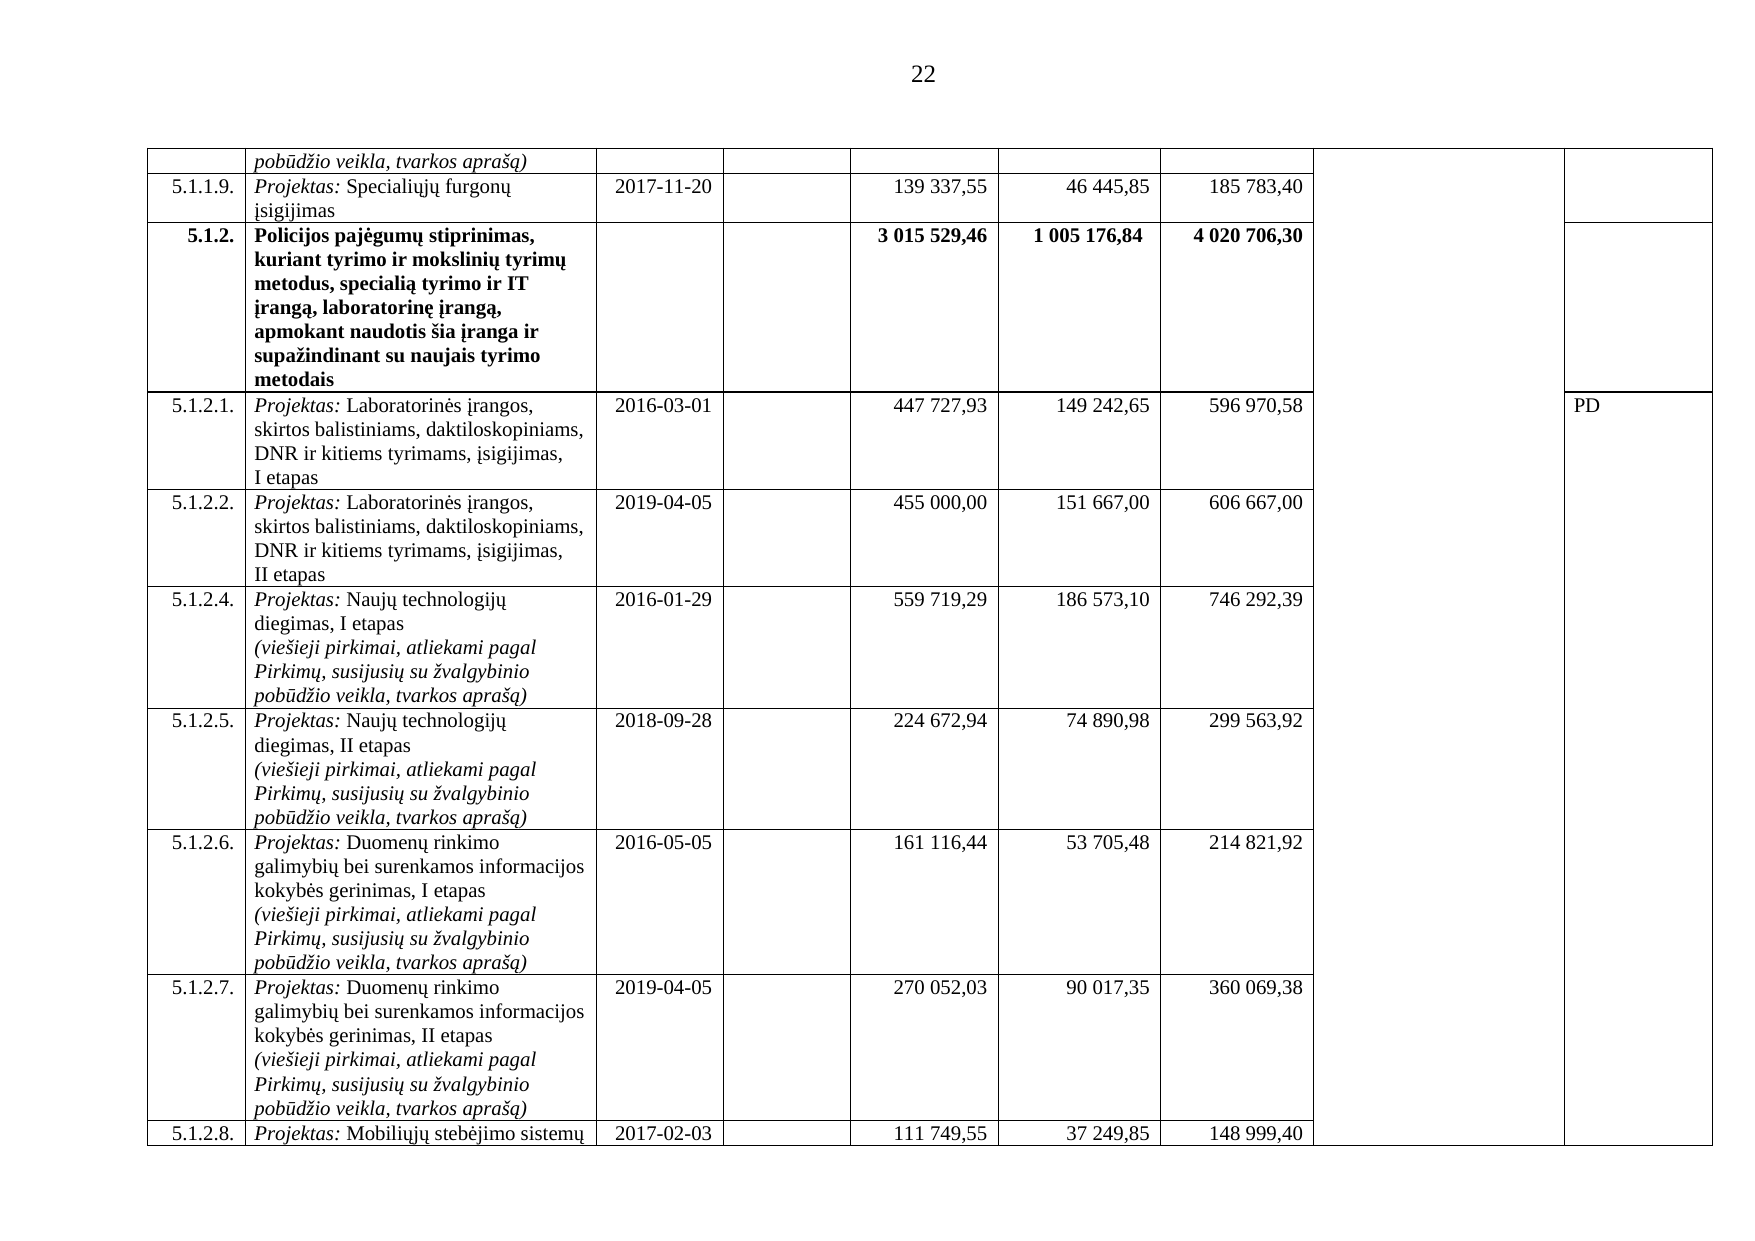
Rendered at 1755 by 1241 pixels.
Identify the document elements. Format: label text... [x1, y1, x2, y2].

table_cell 5.1.2.6. [148, 830, 245, 974]
table_cell [724, 709, 850, 829]
table_cell 5.1.2.4. [148, 587, 245, 707]
table_cell 270 052,03 [851, 975, 998, 1119]
table_cell Projektas: Specialiųjų furgonų įsigijimas [246, 174, 596, 222]
table_cell 1 005 176,84 [999, 223, 1160, 391]
table_cell [724, 223, 850, 391]
table_cell 5.1.1.9. [148, 174, 245, 222]
table_cell Projektas: Duomenų rinkimo galimybių bei surenkamos informacijos kokybės gerinimas, I etapas (viešieji pirkimai, atliekami pagal Pirkimų, susijusių su žvalgybinio pobūdžio veikla, tvarkos aprašą) [246, 830, 596, 974]
table_cell 2017-11-20 [597, 174, 723, 222]
table_cell Projektas: Duomenų rinkimo galimybių bei surenkamos informacijos kokybės gerinimas, II etapas (viešieji pirkimai, atliekami pagal Pirkimų, susijusių su žvalgybinio pobūdžio veikla, tvarkos aprašą) [246, 975, 596, 1119]
table_cell [1565, 149, 1712, 222]
table_cell 2017-02-03 [597, 1121, 723, 1145]
table_cell Projektas: Laboratorinės įrangos, skirtos balistiniams, daktiloskopiniams, DNR ir kitiems tyrimams, įsigijimas, II etapas [246, 490, 596, 586]
table_cell 5.1.2.1. [148, 393, 245, 489]
table_cell 185 783,40 [1161, 174, 1313, 222]
table_cell [724, 587, 850, 707]
table_cell 149 242,65 [999, 393, 1160, 489]
table_cell pobūdžio veikla, tvarkos aprašą) [246, 149, 596, 173]
table_cell 2016-03-01 [597, 393, 723, 489]
table_cell 447 727,93 [851, 393, 998, 489]
table_cell 90 017,35 [999, 975, 1160, 1119]
table_cell 186 573,10 [999, 587, 1160, 707]
table_cell [724, 393, 850, 489]
table_cell [1161, 149, 1313, 173]
table_cell Projektas: Naujų technologijų diegimas, II etapas (viešieji pirkimai, atliekami pagal Pirkimų, susijusių su žvalgybinio pobūdžio veikla, tvarkos aprašą) [246, 709, 596, 829]
table_cell 4 020 706,30 [1161, 223, 1313, 391]
table_cell [724, 490, 850, 586]
table_cell 3 015 529,46 [851, 223, 998, 391]
table_cell 46 445,85 [999, 174, 1160, 222]
table_cell [1314, 149, 1564, 1145]
table_cell 2019-04-05 [597, 975, 723, 1119]
table_cell 2016-05-05 [597, 830, 723, 974]
table_cell 111 749,55 [851, 1121, 998, 1145]
table_cell [851, 149, 998, 173]
table_cell 2019-04-05 [597, 490, 723, 586]
table_cell 74 890,98 [999, 709, 1160, 829]
table_cell [597, 149, 723, 173]
table_cell 360 069,38 [1161, 975, 1313, 1119]
table_cell 559 719,29 [851, 587, 998, 707]
table_cell 299 563,92 [1161, 709, 1313, 829]
table_cell 746 292,39 [1161, 587, 1313, 707]
table_cell 53 705,48 [999, 830, 1160, 974]
table_cell [597, 223, 723, 391]
table_cell 37 249,85 [999, 1121, 1160, 1145]
table_cell [148, 149, 245, 173]
table_cell 2016-01-29 [597, 587, 723, 707]
table_cell [724, 830, 850, 974]
table_cell Policijos pajėgumų stiprinimas, kuriant tyrimo ir mokslinių tyrimų metodus, specialią tyrimo ir IT įrangą, laboratorinę įrangą, apmokant naudotis šia įranga ir supažindinant su naujais tyrimo metodais [246, 223, 596, 391]
table_cell 5.1.2.7. [148, 975, 245, 1119]
table_cell 455 000,00 [851, 490, 998, 586]
table_cell 148 999,40 [1161, 1121, 1313, 1145]
table_cell 161 116,44 [851, 830, 998, 974]
table_cell Projektas: Naujų technologijų diegimas, I etapas (viešieji pirkimai, atliekami pagal Pirkimų, susijusių su žvalgybinio pobūdžio veikla, tvarkos aprašą) [246, 587, 596, 707]
table_cell 2018-09-28 [597, 709, 723, 829]
table_cell Projektas: Laboratorinės įrangos, skirtos balistiniams, daktiloskopiniams, DNR ir kitiems tyrimams, įsigijimas, I etapas [246, 393, 596, 489]
table_cell [724, 174, 850, 222]
table_cell PD [1565, 393, 1712, 1145]
table_cell 224 672,94 [851, 709, 998, 829]
table_cell [724, 975, 850, 1119]
table_cell [724, 1121, 850, 1145]
table_cell [724, 149, 850, 173]
table_cell 151 667,00 [999, 490, 1160, 586]
table_cell 5.1.2.5. [148, 709, 245, 829]
table_cell 5.1.2.2. [148, 490, 245, 586]
table_cell 139 337,55 [851, 174, 998, 222]
table_cell 214 821,92 [1161, 830, 1313, 974]
table_cell 606 667,00 [1161, 490, 1313, 586]
table_cell [999, 149, 1160, 173]
table_cell 596 970,58 [1161, 393, 1313, 489]
table_cell 5.1.2.8. [148, 1121, 245, 1145]
table_cell [1565, 223, 1712, 391]
table_cell Projektas: Mobiliųjų stebėjimo sistemų [246, 1121, 596, 1145]
table_cell 5.1.2. [148, 223, 245, 391]
